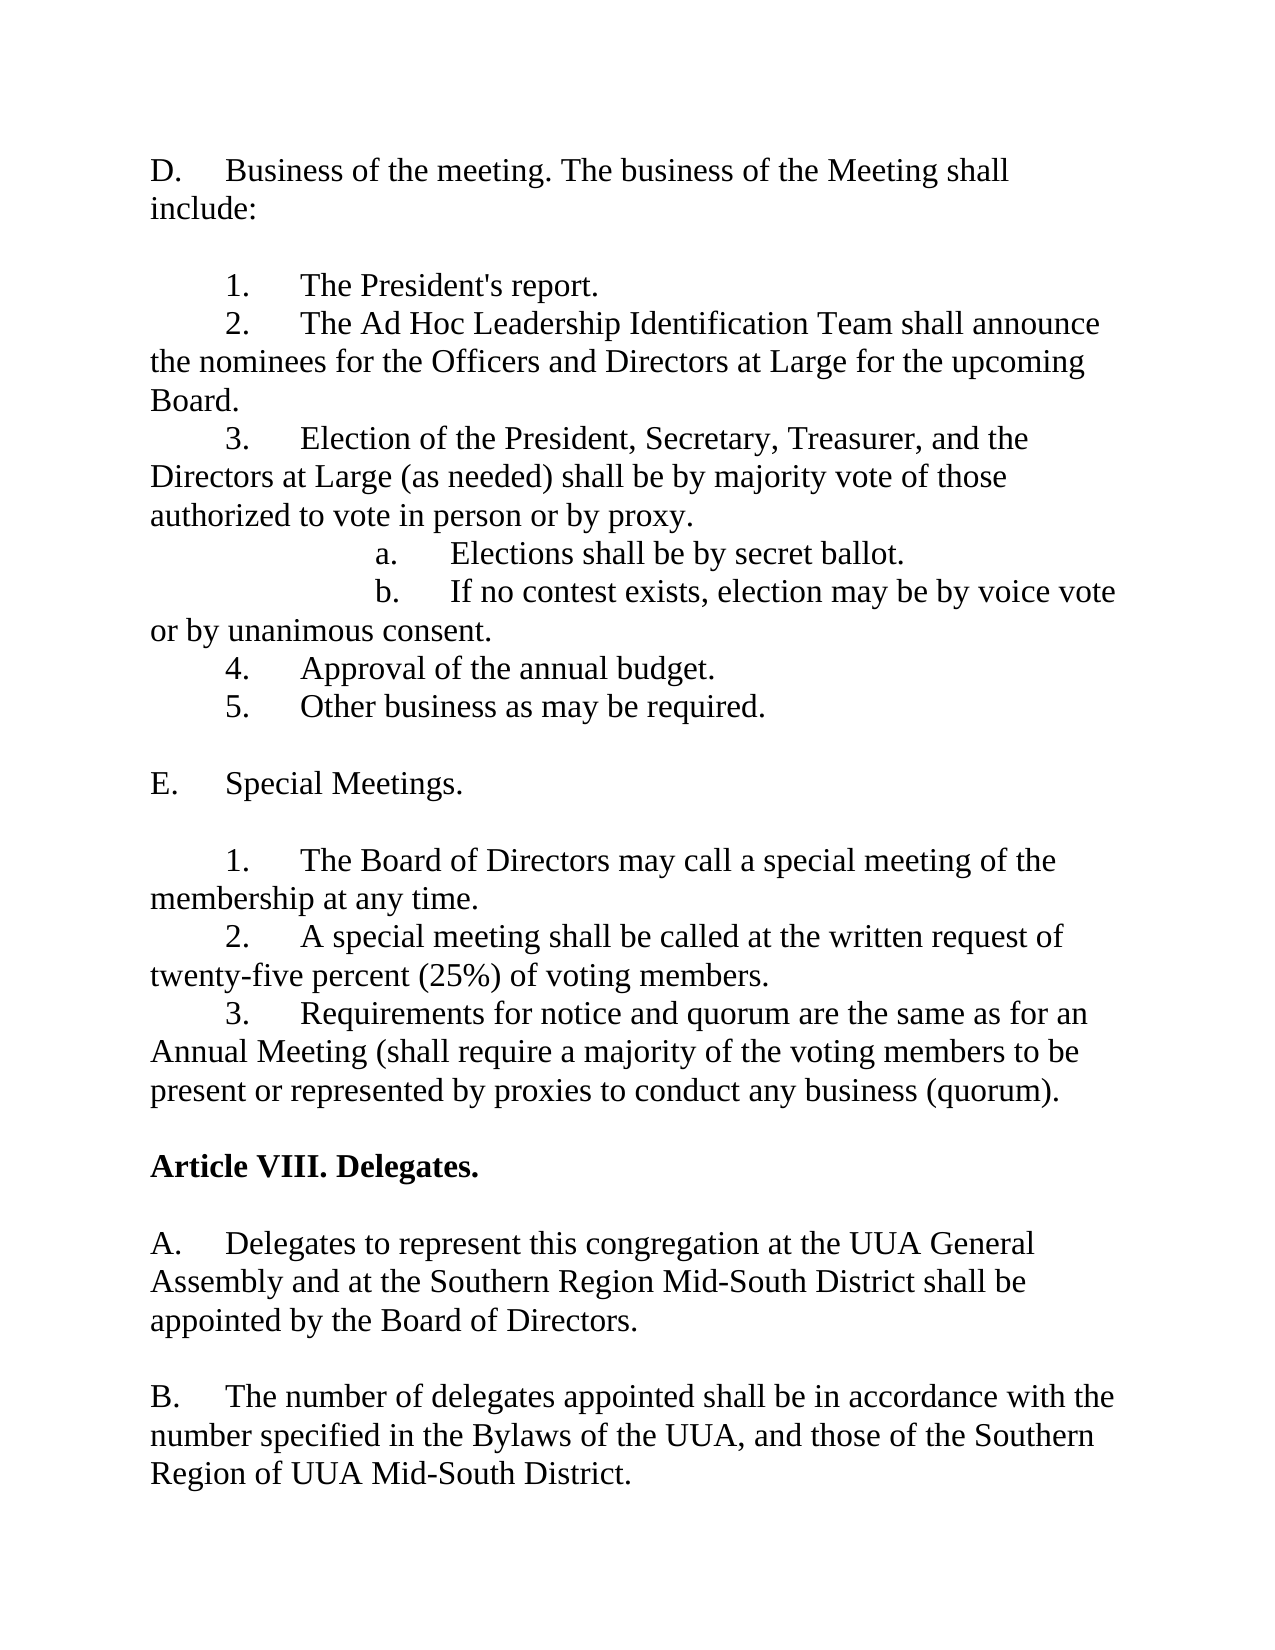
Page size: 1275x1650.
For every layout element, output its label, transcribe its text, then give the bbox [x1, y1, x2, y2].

text 4. Approval of the annual budget. [150, 648, 1125, 687]
text b. If no contest exists, election may be by voice vote or by unanimous consent. [150, 572, 1125, 648]
text A. Delegates to represent this congregation at the UUA General Assembly and at the Southern Region Mid-South District shall be appointed by the Board of Directors. [150, 1223, 1125, 1338]
text 2. The Ad Hoc Leadership Identification Team shall announce the nominees for the Officers and Directors at Large for the upcoming Board. [150, 303, 1125, 418]
text 1. The President's report. [150, 265, 1125, 303]
text 5. Other business as may be required. [150, 687, 1125, 725]
text Article VIII. Delegates. [150, 1147, 1125, 1185]
text 2. A special meeting shall be called at the written request of twenty-five percent (25%) of voting members. [150, 917, 1125, 993]
text a. Elections shall be by secret ballot. [150, 533, 1125, 572]
text 1. The Board of Directors may call a special meeting of the membership at any time. [150, 840, 1125, 917]
text E. Special Meetings. [150, 763, 1125, 802]
text 3. Requirements for notice and quorum are the same as for an Annual Meeting (shall require a majority of the voting members to be present or represented by proxies to conduct any business (quorum). [150, 993, 1125, 1108]
text 3. Election of the President, Secretary, Treasurer, and the Directors at Large (as needed) shall be by majority vote of those authorized to vote in person or by proxy. [150, 418, 1125, 533]
text B. The number of delegates appointed shall be in accordance with the number specified in the Bylaws of the UUA, and those of the Southern Region of UUA Mid-South District. [150, 1377, 1125, 1492]
text D. Business of the meeting. The business of the Meeting shall include: [150, 150, 1125, 227]
